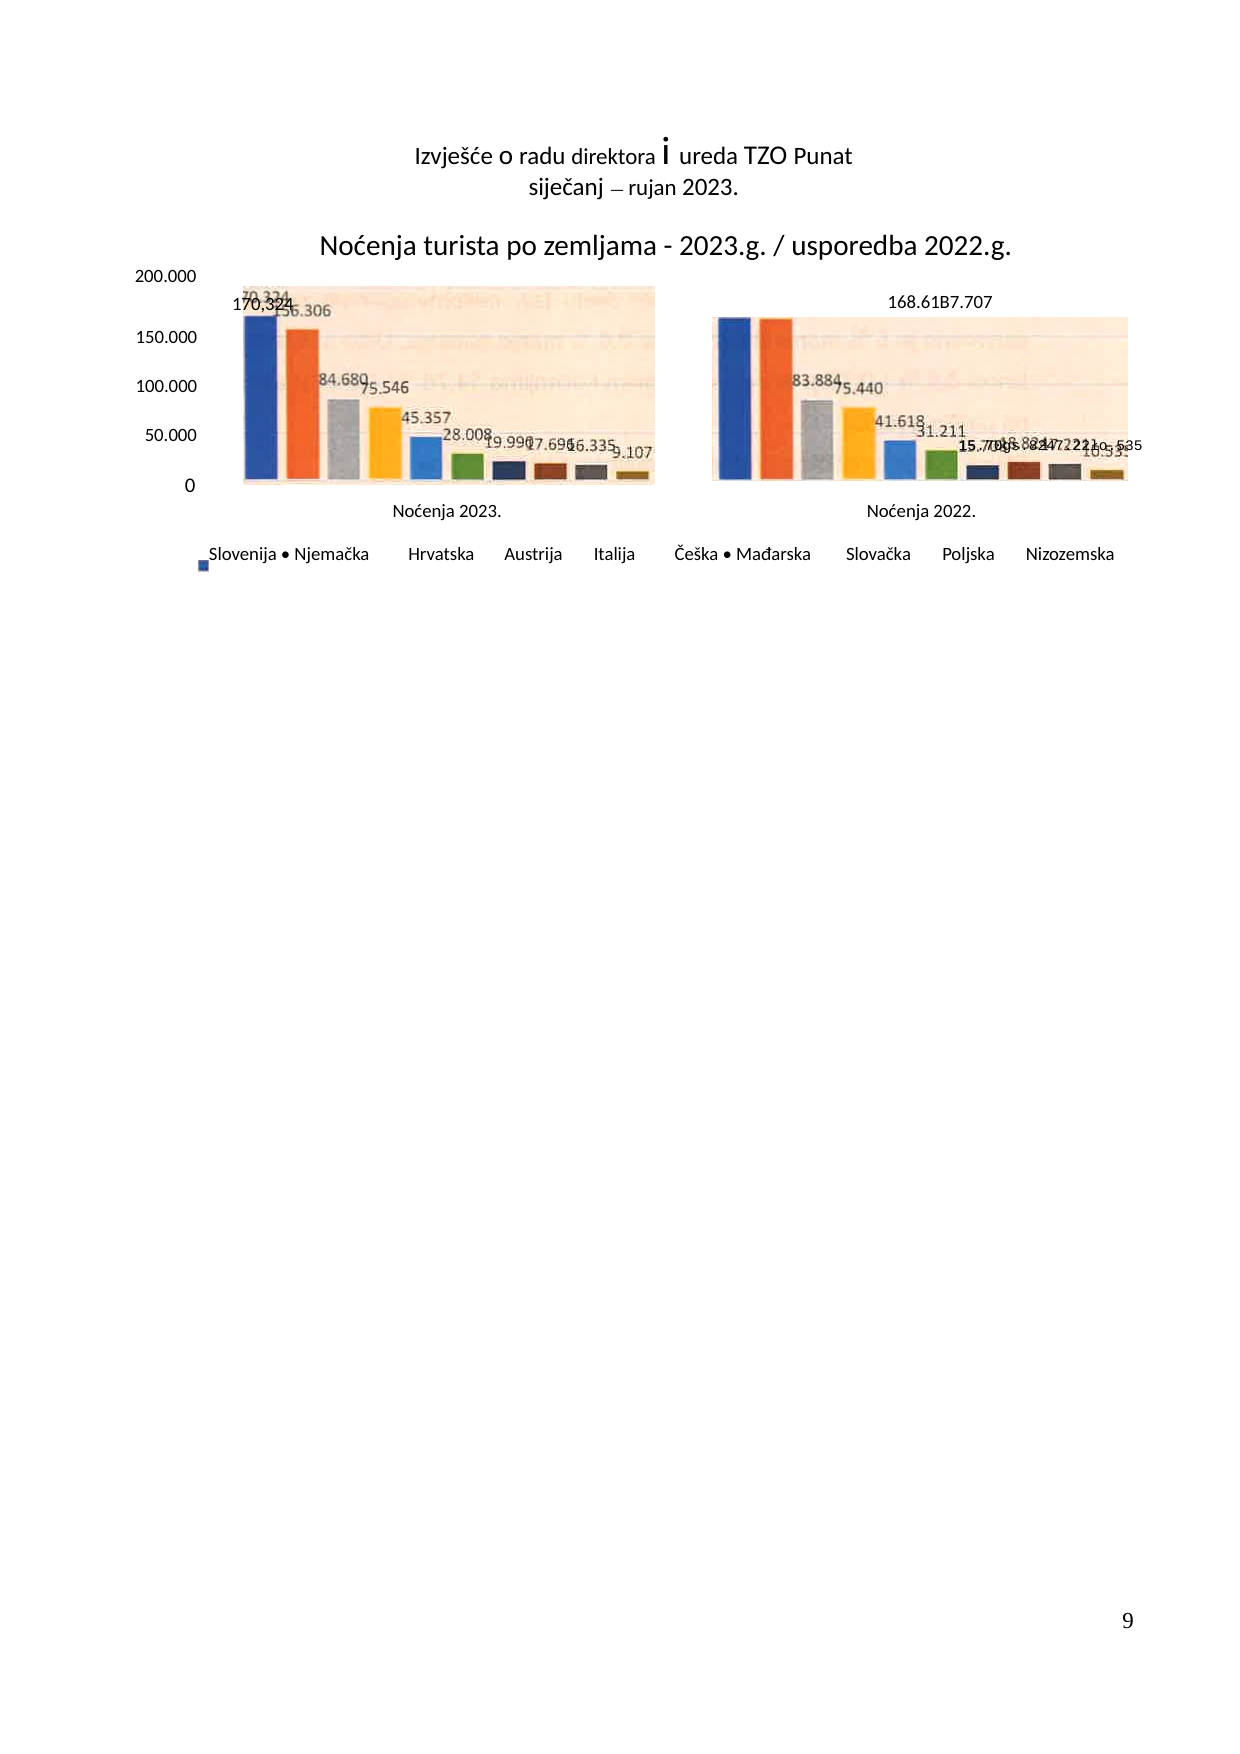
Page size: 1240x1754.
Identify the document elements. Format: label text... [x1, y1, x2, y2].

text 168.61B7.707 [655, 290, 1114, 313]
text 0 [184, 472, 1114, 498]
text Noćenja 2023. Noćenja 2022. [121, 499, 1114, 522]
text 50.000 [144, 424, 243, 447]
text [655, 424, 712, 447]
text 168.61B7.707 [232, 290, 243, 313]
text [655, 326, 712, 348]
text 200.000 [134, 265, 655, 288]
text 150.000 [135, 326, 243, 348]
text Slovenija • Njemačka Hrvatska Austrija Italija Češka • Mađarska Slovačka Poljska Nizozemska [121, 542, 1116, 572]
text Noćenja turista po zemljama - 2023.g. / usporedba 2022.g. [319, 227, 1114, 262]
text 100.000 [135, 374, 243, 397]
text [655, 374, 712, 397]
